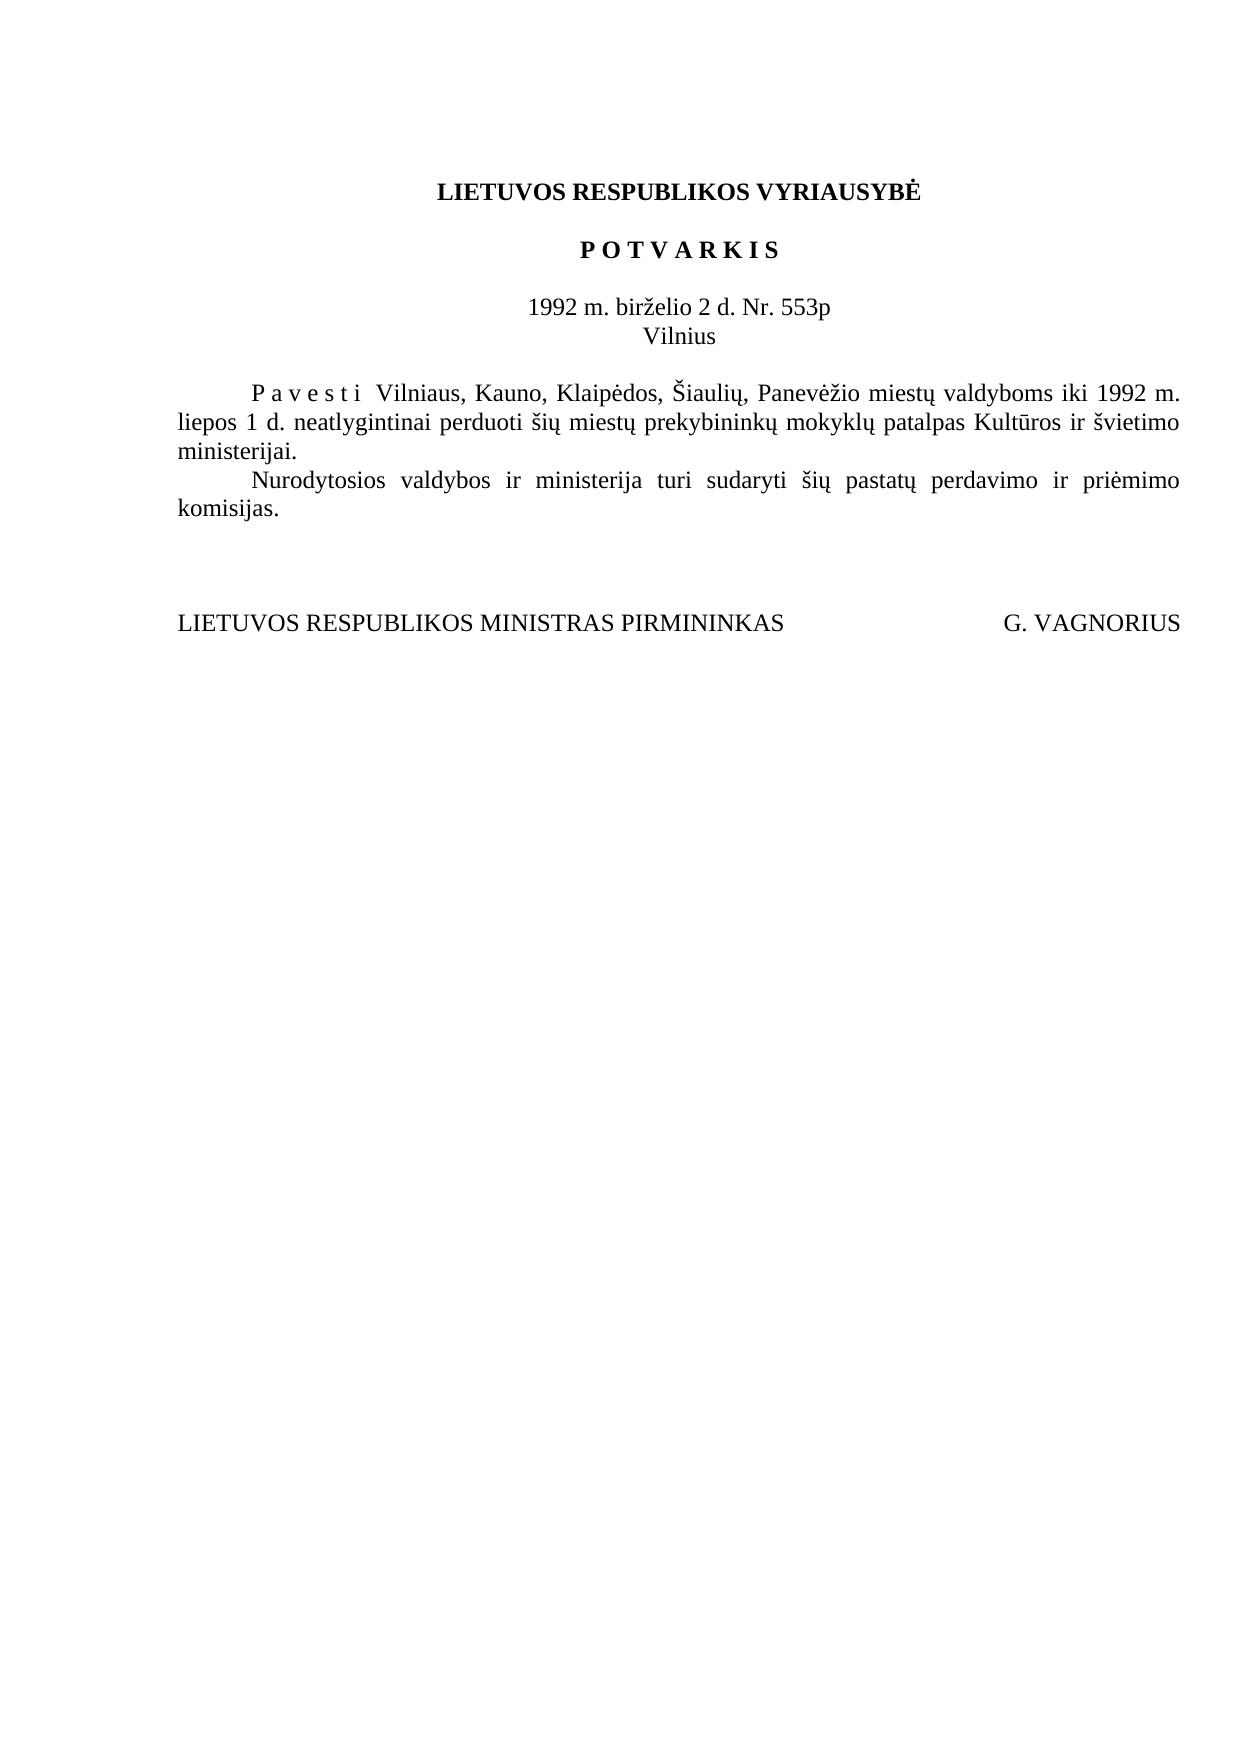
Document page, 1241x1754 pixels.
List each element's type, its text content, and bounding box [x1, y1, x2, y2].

text Pavesti Vilniaus, Kauno, Klaipėdos, Šiaulių, Panevėžio miestų valdyboms iki 1992 m. liepos 1 d. neatlygintinai perduoti šių miestų prekybininkų mokyklų patalpas Kultūros ir švietimo ministerijai. [177, 378, 1181, 465]
text LIETUVOS RESPUBLIKOS VYRIAUSYBĖ [177, 177, 1181, 206]
text Nurodytosios valdybos ir ministerija turi sudaryti šių pastatų perdavimo ir priėmimo komisijas. [177, 465, 1181, 522]
text Vilnius [177, 321, 1181, 350]
text LIETUVOS RESPUBLIKOS MINISTRAS PIRMININKAS G. VAGNORIUS [177, 608, 1181, 637]
text 1992 m. birželio 2 d. Nr. 553p [177, 292, 1181, 321]
text P O T V A R K I S [177, 235, 1181, 263]
